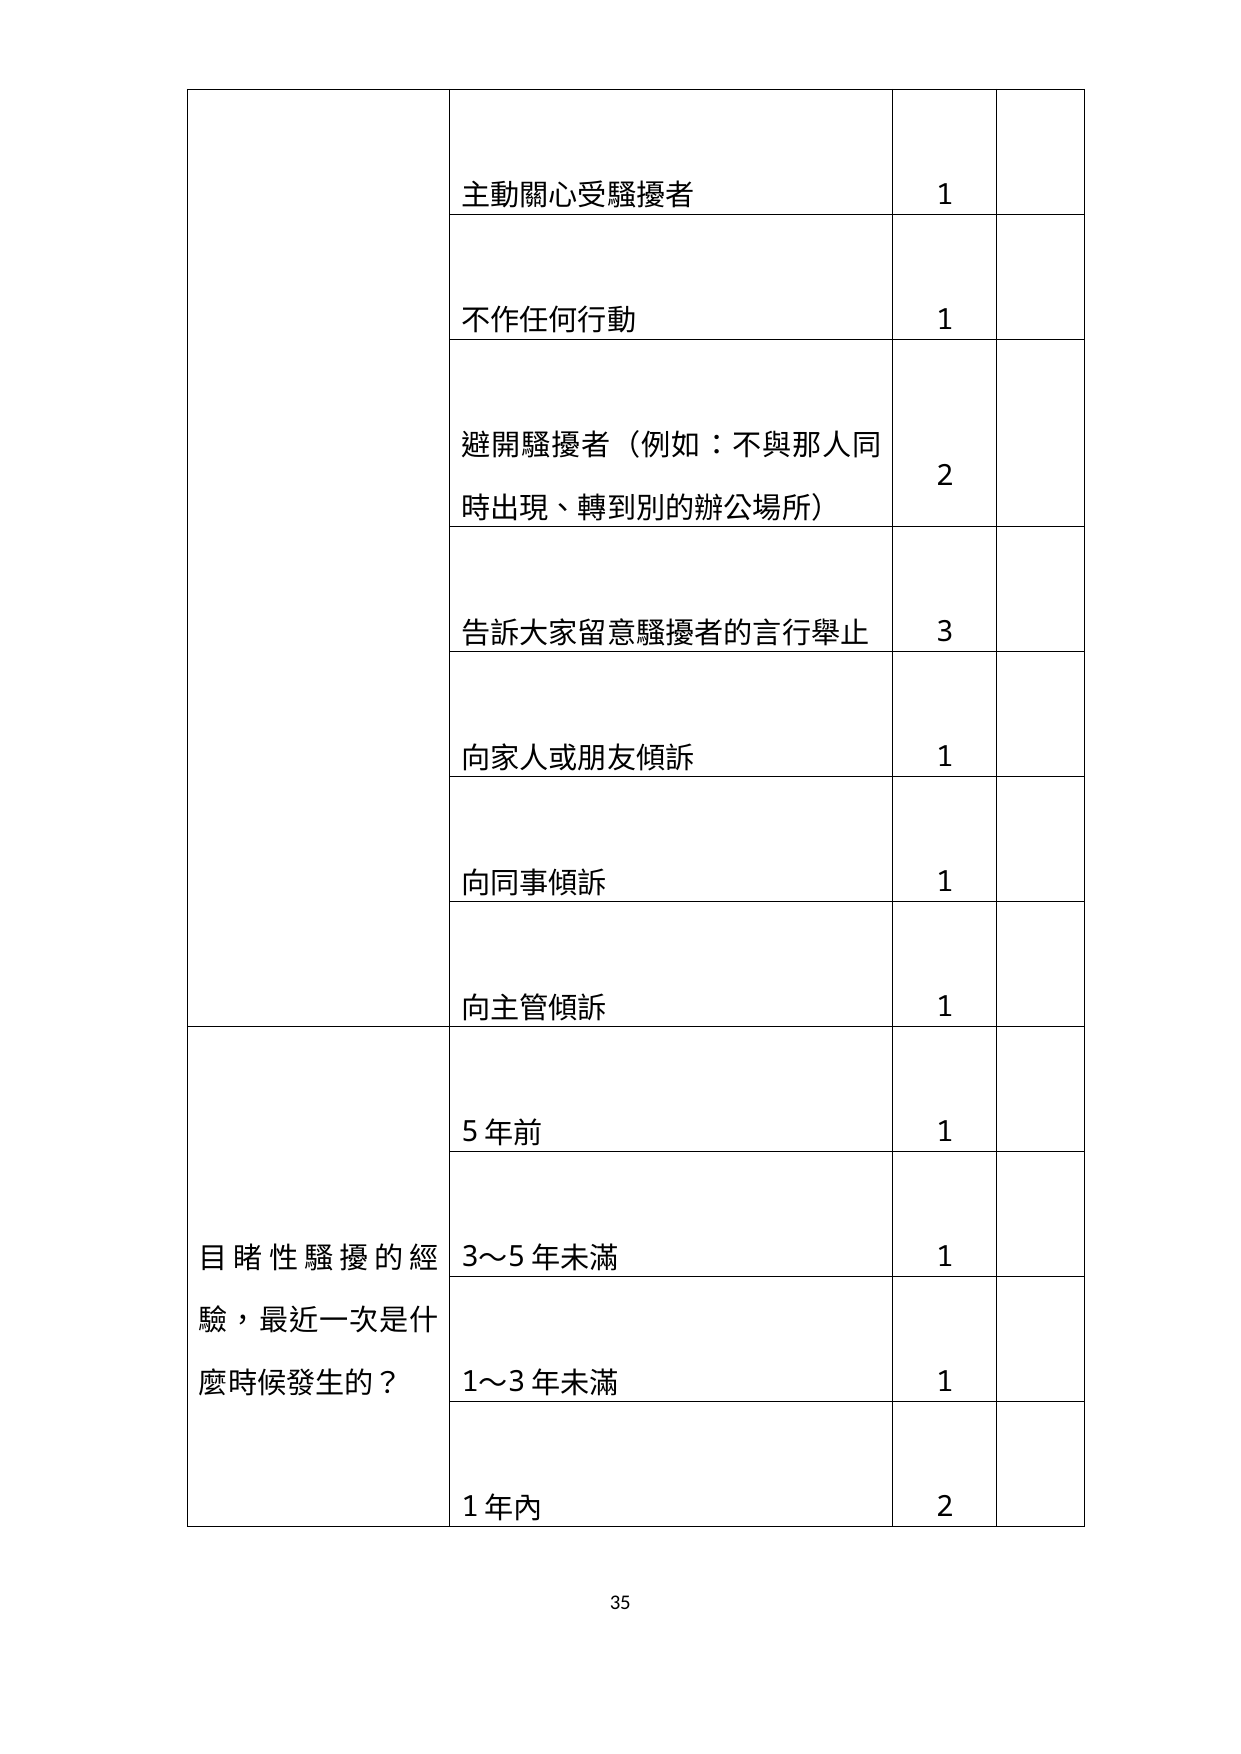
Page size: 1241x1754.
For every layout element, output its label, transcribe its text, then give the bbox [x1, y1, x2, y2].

table_cell 1年內 [450, 1402, 892, 1526]
table_cell [997, 1027, 1084, 1151]
table_cell 2 [893, 1402, 996, 1526]
table_cell [997, 652, 1084, 776]
table_cell [997, 340, 1084, 526]
table_cell 向家人或朋友傾訴 [450, 652, 892, 776]
table_cell 1 [893, 652, 996, 776]
table_cell 5年前 [450, 1027, 892, 1151]
table_cell [997, 215, 1084, 339]
table_cell 1 [893, 1277, 996, 1401]
table_cell [997, 1277, 1084, 1401]
table_cell 避開騷擾者（例如：不與那人同時出現、轉到別的辦公場所） [450, 340, 892, 526]
table_cell 向主管傾訴 [450, 902, 892, 1026]
table_cell 向同事傾訴 [450, 777, 892, 901]
table_cell 2 [893, 340, 996, 526]
table_cell 1 [893, 777, 996, 901]
table_cell [188, 90, 449, 1026]
table_cell [997, 902, 1084, 1026]
table_cell [997, 90, 1084, 214]
table_cell [997, 527, 1084, 651]
table_cell 3 [893, 527, 996, 651]
table_cell 1 [893, 1027, 996, 1151]
table_cell 3～5年未滿 [450, 1152, 892, 1276]
table_cell 1 [893, 215, 996, 339]
table_cell 1～3年未滿 [450, 1277, 892, 1401]
table_cell 不作任何行動 [450, 215, 892, 339]
table_cell 主動關心受騷擾者 [450, 90, 892, 214]
table_cell [997, 1152, 1084, 1276]
table_cell 告訴大家留意騷擾者的言行舉止 [450, 527, 892, 651]
table_cell 1 [893, 902, 996, 1026]
table_cell 1 [893, 90, 996, 214]
table_cell 1 [893, 1152, 996, 1276]
table_cell 目睹性騷擾的經驗，最近一次是什麼時候發生的？ [188, 1027, 449, 1526]
table_cell [997, 777, 1084, 901]
table_cell [997, 1402, 1084, 1526]
